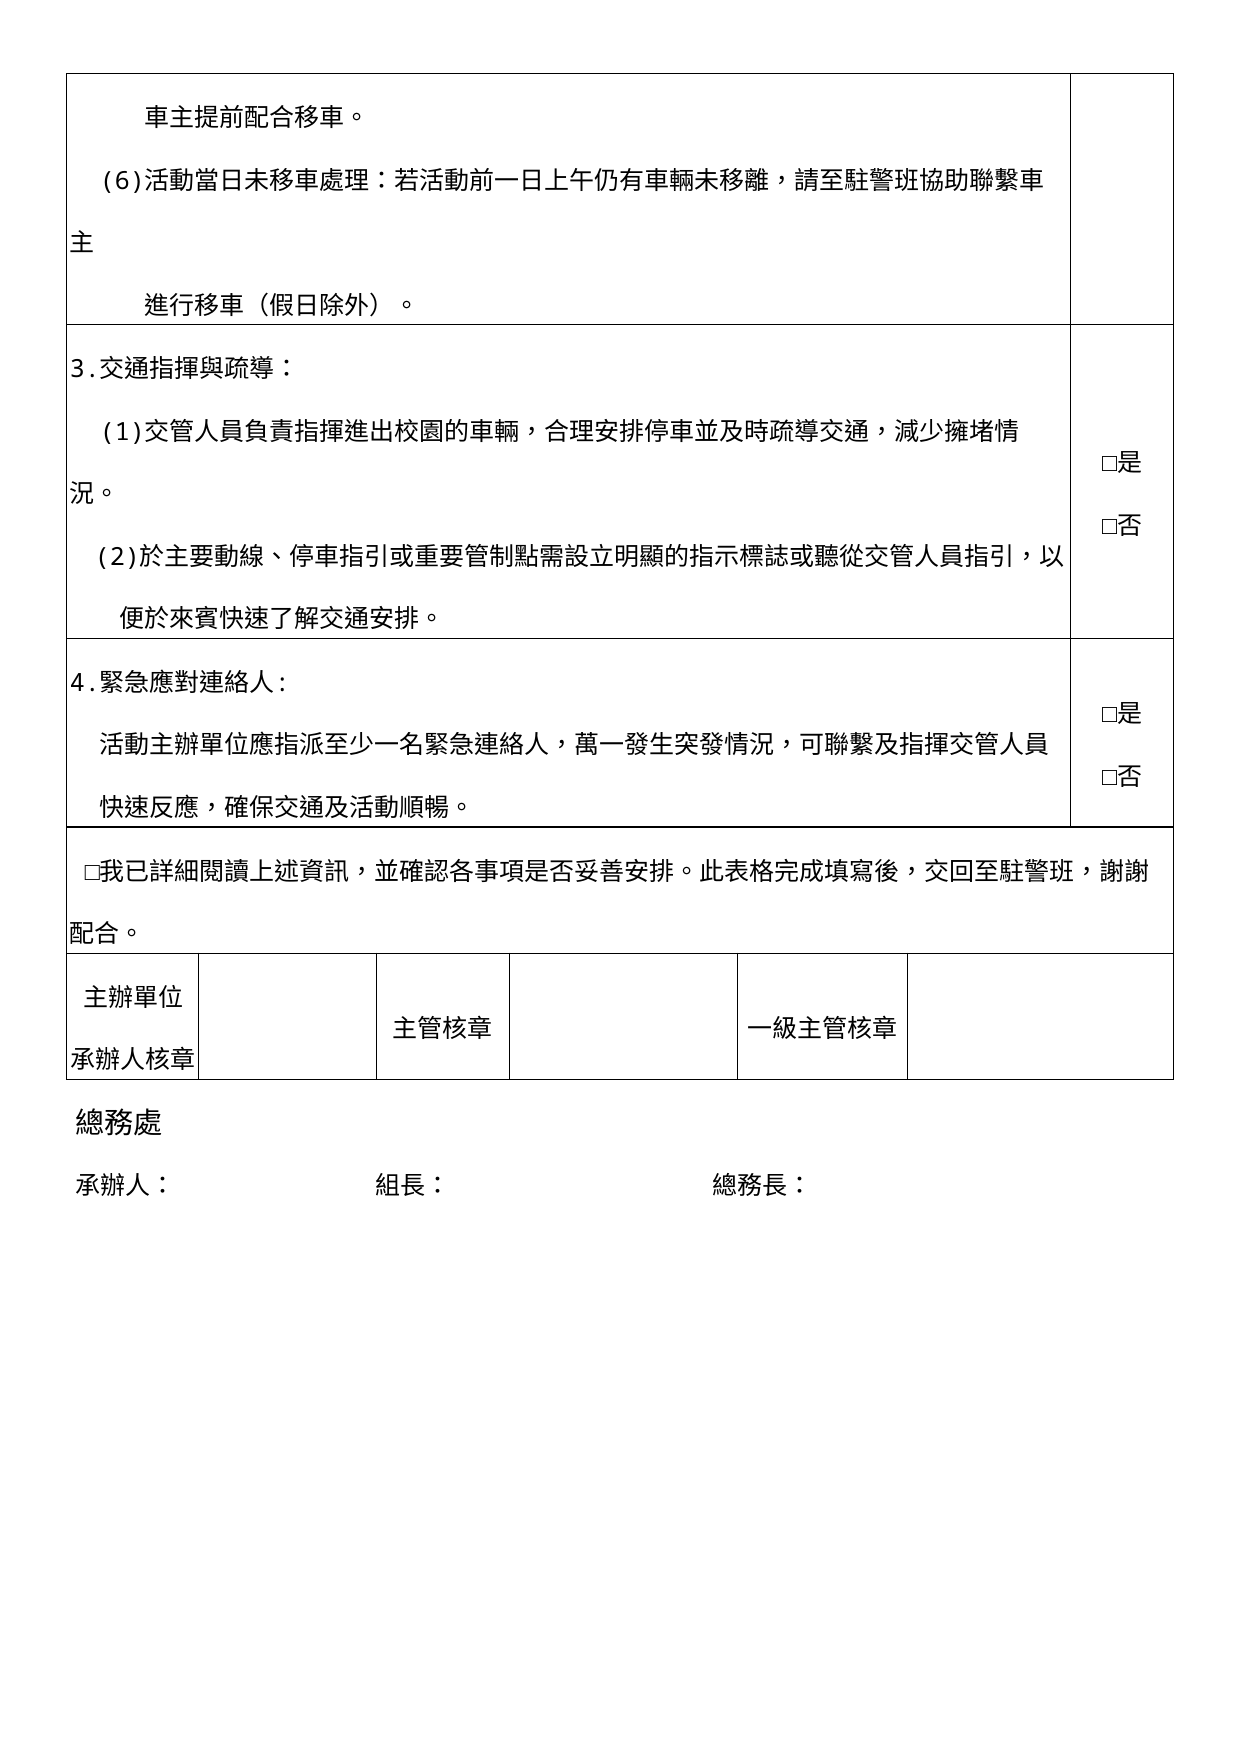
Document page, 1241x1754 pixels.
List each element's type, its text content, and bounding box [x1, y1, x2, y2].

table_cell [199, 954, 376, 1078]
table_cell 車主提前配合移車。 (6)活動當日未移車處理：若活動前一日上午仍有車輛未移離，請至駐警班協助聯繫車主 進行移車（假日除外）。 [67, 74, 1070, 324]
table_cell □是 □否 [1071, 325, 1173, 638]
table_cell 4.緊急應對連絡人: 活動主辦單位應指派至少一名緊急連絡人，萬一發生突發情況，可聯繫及指揮交管人員 快速反應，確保交通及活動順暢。 [67, 639, 1070, 826]
text 承辦人： 組長： 總務長： [75, 1142, 1165, 1204]
table_cell □是 □否 [1071, 639, 1173, 826]
table_cell 主管核章 [377, 954, 509, 1078]
table_cell 一級主管核章 [738, 954, 907, 1078]
table_cell [510, 954, 737, 1078]
table_cell [908, 954, 1173, 1078]
table_cell 3.交通指揮與疏導： (1)交管人員負責指揮進出校園的車輛，合理安排停車並及時疏導交通，減少擁堵情況。 (2)於主要動線、停車指引或重要管制點需設立明顯的指示標誌或聽從交管人員指引，以便於來賓快速了解交通安排。 [67, 325, 1070, 638]
text 總務處 [75, 1080, 1165, 1142]
table_cell [1071, 74, 1173, 324]
table_cell □我已詳細閱讀上述資訊，並確認各事項是否妥善安排。此表格完成填寫後，交回至駐警班，謝謝配合。 [67, 828, 1173, 952]
table_cell 主辦單位 承辦人核章 [67, 954, 198, 1078]
